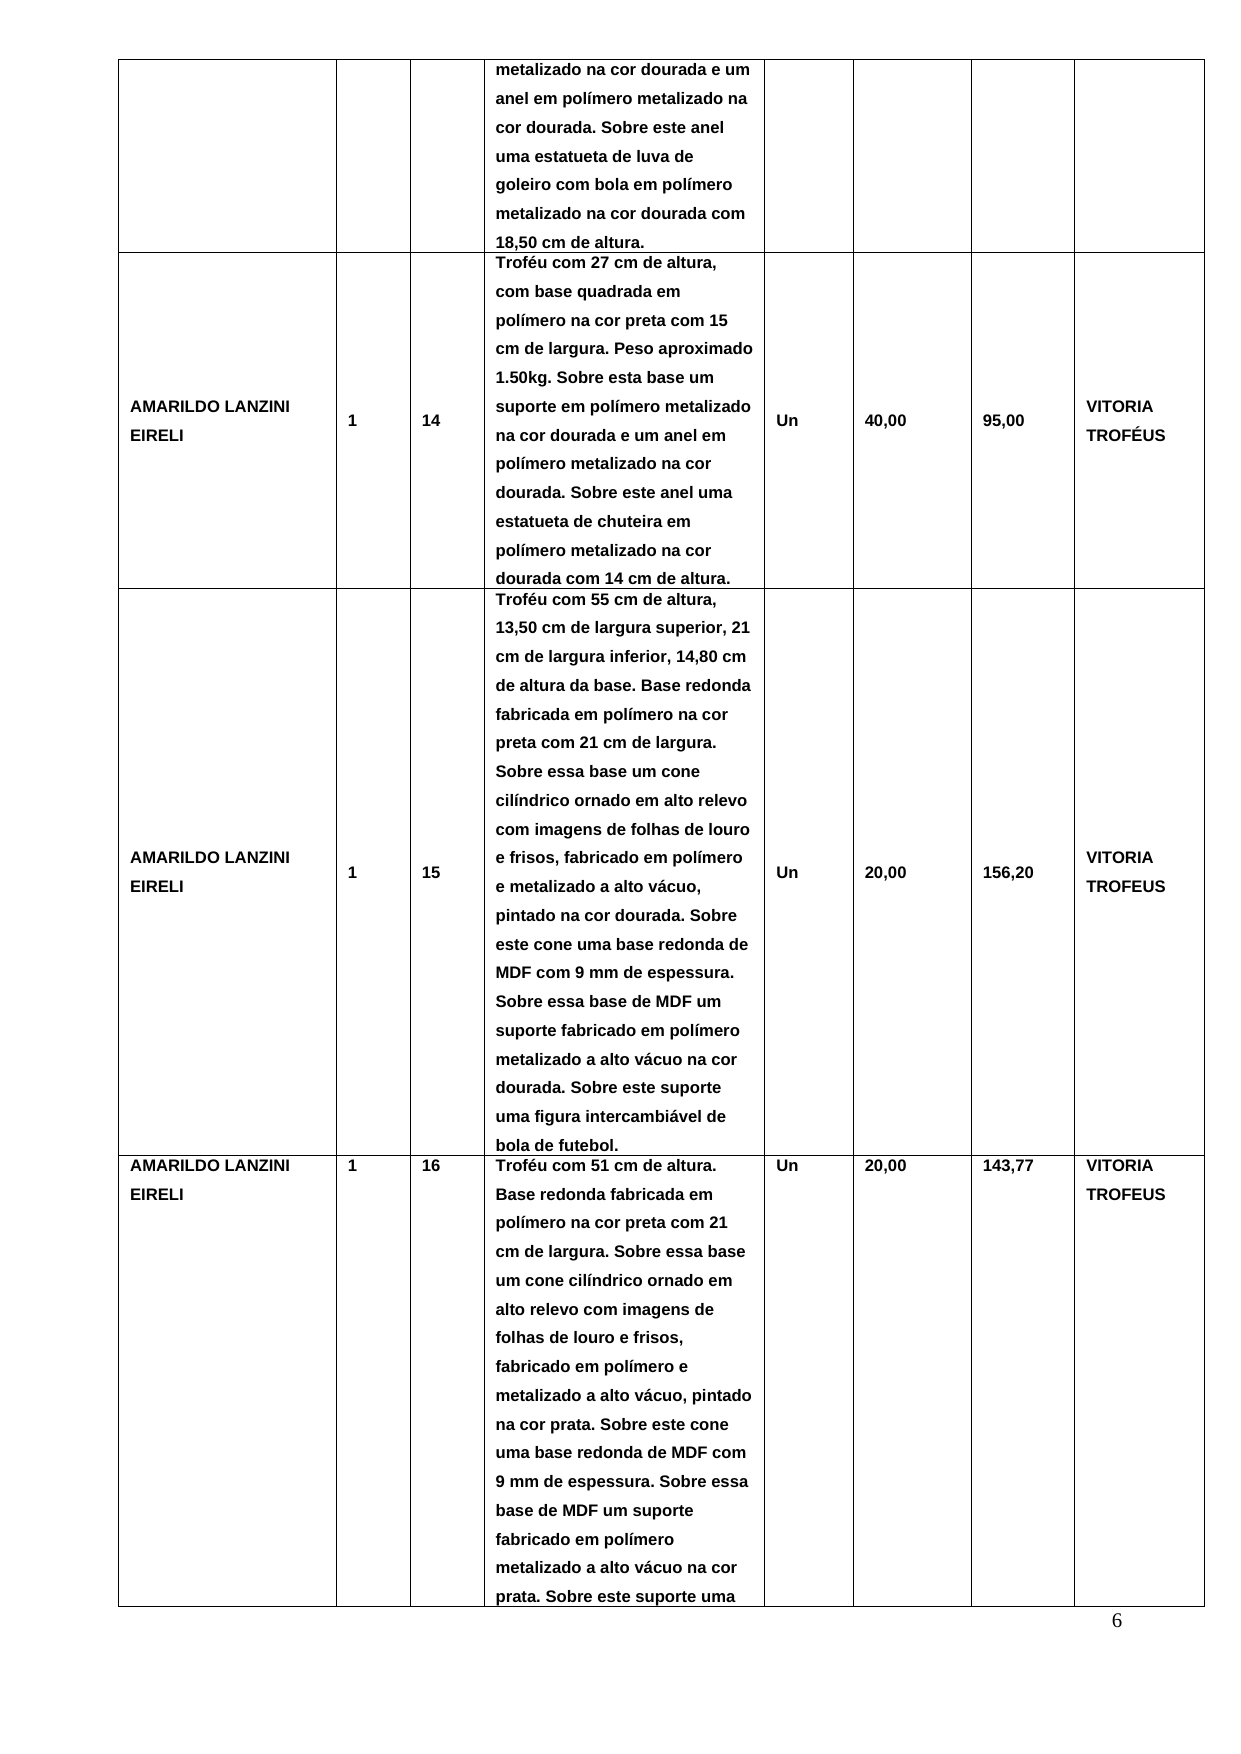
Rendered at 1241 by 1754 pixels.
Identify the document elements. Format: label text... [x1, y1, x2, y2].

table_cell 16 [411, 1156, 484, 1606]
table_cell 143,77 [972, 1156, 1074, 1606]
table_cell 20,00 [854, 589, 971, 1155]
table_cell 1 [337, 253, 410, 588]
table_cell [765, 60, 853, 252]
table_cell 1 [337, 1156, 410, 1606]
table_cell Troféu com 55 cm de altura, 13,50 cm de largura superior, 21 cm de largura inferior, 14,80 cm de altura da base. Base redonda fabricada em polímero na cor preta com 21 cm de largura. Sobre essa base um cone cilíndrico ornado em alto relevo com imagens de folhas de louro e frisos, fabricado em polímero e metalizado a alto vácuo, pintado na cor dourada. Sobre este cone uma base redonda de MDF com 9 mm de espessura. Sobre essa base de MDF um suporte fabricado em polímero metalizado a alto vácuo na cor dourada. Sobre este suporte uma figura intercambiável de bola de futebol. [485, 589, 764, 1155]
table_cell [1075, 60, 1204, 252]
table_cell 15 [411, 589, 484, 1155]
table_cell VITORIA TROFEUS [1075, 1156, 1204, 1606]
table_cell AMARILDO LANZINI EIRELI [119, 253, 336, 588]
table_cell VITORIA TROFÉUS [1075, 253, 1204, 588]
table_cell Un [765, 589, 853, 1155]
table_cell AMARILDO LANZINI EIRELI [119, 589, 336, 1155]
table_cell 95,00 [972, 253, 1074, 588]
table_cell 1 [337, 589, 410, 1155]
table_cell Troféu com 27 cm de altura, com base quadrada em polímero na cor preta com 15 cm de largura. Peso aproximado 1.50kg. Sobre esta base um suporte em polímero metalizado na cor dourada e um anel em polímero metalizado na cor dourada. Sobre este anel uma estatueta de chuteira em polímero metalizado na cor dourada com 14 cm de altura. [485, 253, 764, 588]
table_cell AMARILDO LANZINI EIRELI [119, 1156, 336, 1606]
table_cell 14 [411, 253, 484, 588]
table_cell 156,20 [972, 589, 1074, 1155]
table_cell Troféu com 51 cm de altura. Base redonda fabricada em polímero na cor preta com 21 cm de largura. Sobre essa base um cone cilíndrico ornado em alto relevo com imagens de folhas de louro e frisos, fabricado em polímero e metalizado a alto vácuo, pintado na cor prata. Sobre este cone uma base redonda de MDF com 9 mm de espessura. Sobre essa base de MDF um suporte fabricado em polímero metalizado a alto vácuo na cor prata. Sobre este suporte uma [485, 1156, 764, 1606]
table_cell [337, 60, 410, 252]
table_cell [119, 60, 336, 252]
table_cell metalizado na cor dourada e um anel em polímero metalizado na cor dourada. Sobre este anel uma estatueta de luva de goleiro com bola em polímero metalizado na cor dourada com 18,50 cm de altura. [485, 60, 764, 252]
table_cell [411, 60, 484, 252]
table_cell 20,00 [854, 1156, 971, 1606]
table_cell 40,00 [854, 253, 971, 588]
table_cell [972, 60, 1074, 252]
table_cell Un [765, 253, 853, 588]
table_cell VITORIA TROFEUS [1075, 589, 1204, 1155]
table_cell Un [765, 1156, 853, 1606]
table_cell [854, 60, 971, 252]
